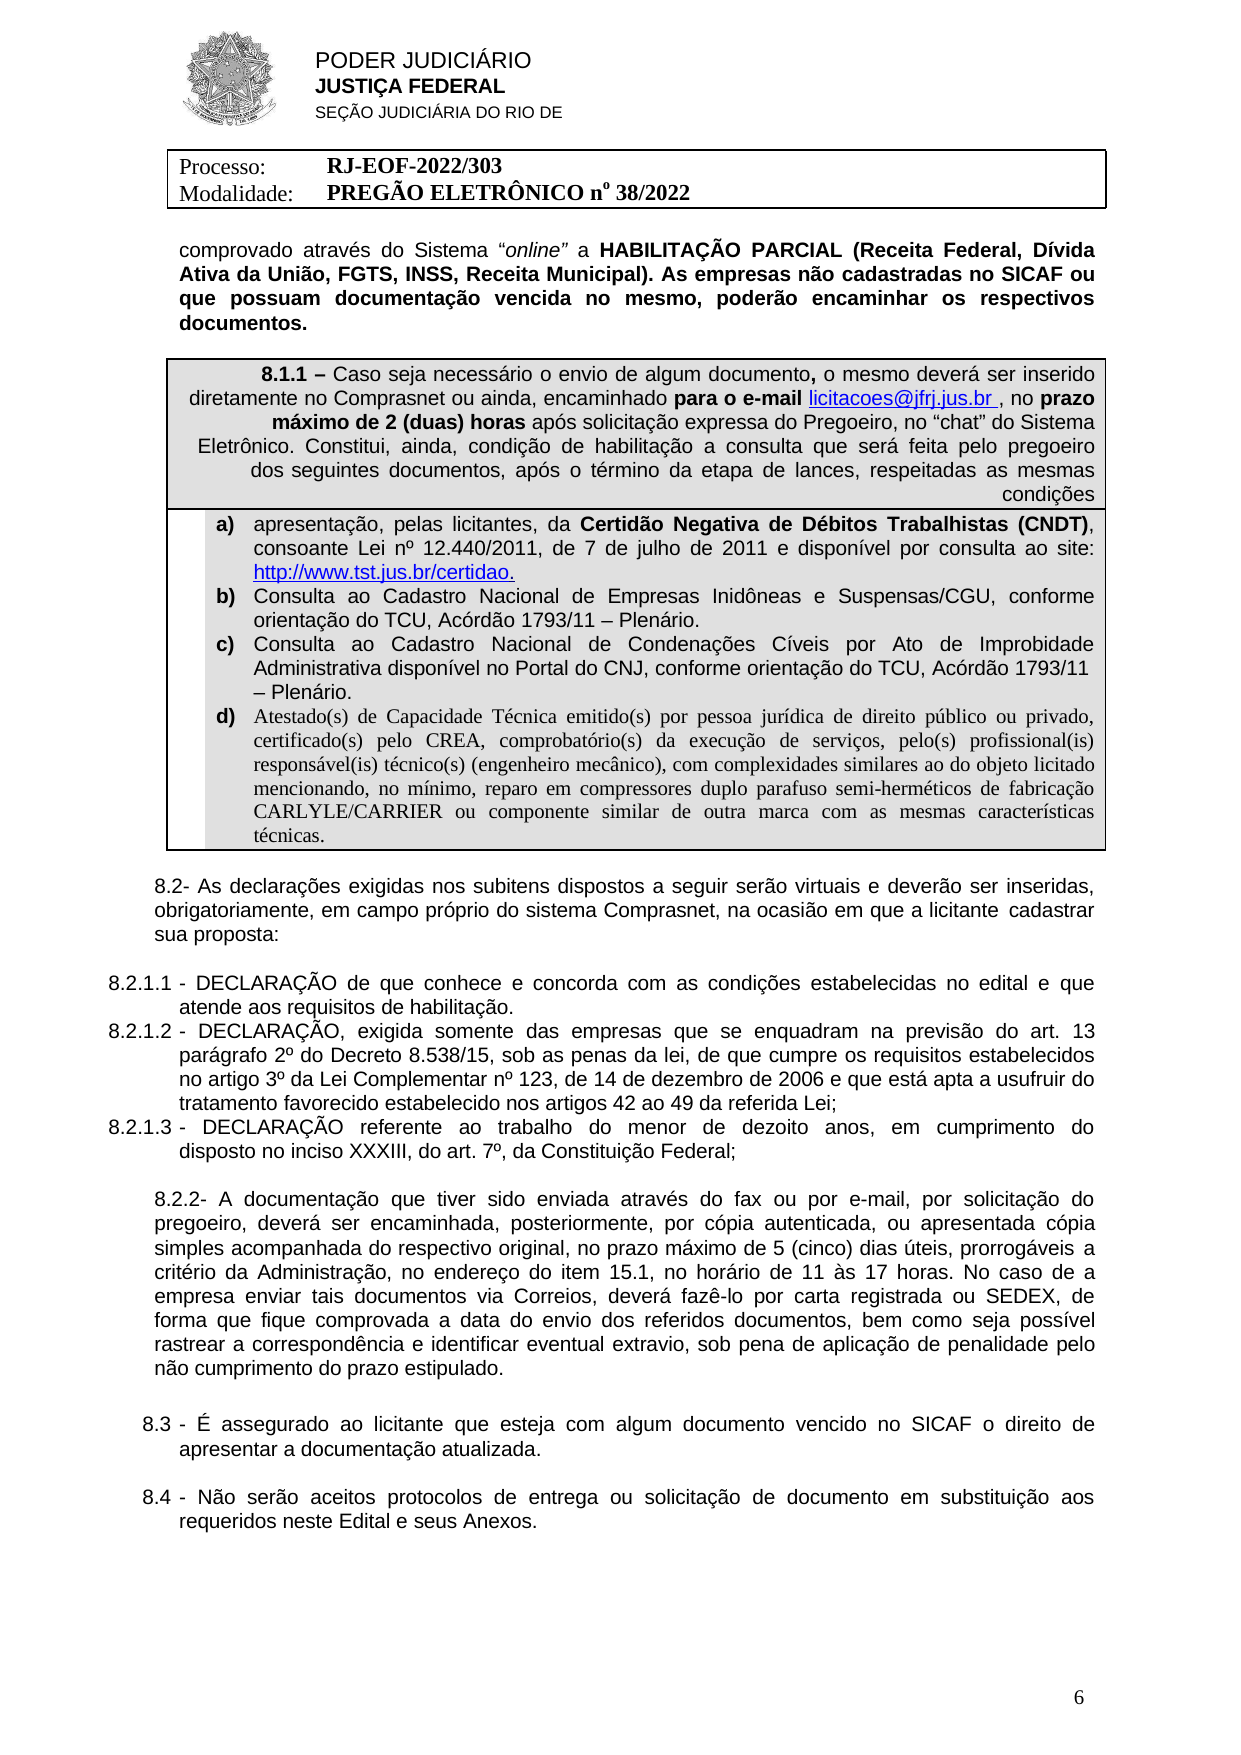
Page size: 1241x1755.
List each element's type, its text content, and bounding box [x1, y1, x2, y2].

list - DECLARAÇÃO referente ao trabalho do menor de dezoito anos, em cumprimento do disposto no inciso XXXIII, do art. 7º, da Constituição Federal; [154, 1115, 1095, 1163]
list - DECLARAÇÃO de que conhece e concorda com as condições estabelecidas no edital e que atende aos requisitos de habilitação. [154, 970, 1095, 1018]
table_header 8.1.1 – Caso seja necessário o envio de algum documento, o mesmo deverá ser inserido diretamente no Comprasnet ou ainda, encaminhado para o e-mail licitacoes@jfrj.jus.br , no prazo máximo de 2 (duas) horas após solicitação expressa do Pregoeiro, no “chat” do Sistema Eletrônico. Constitui, ainda, condição de habilitação a consulta que será feita pelo pregoeiro dos seguintes documentos, após o término da etapa de lances, respeitadas as mesmas condições acima: [168, 360, 1105, 508]
list - DECLARAÇÃO, exigida somente das empresas que se enquadram na previsão do art. 13 parágrafo 2º do Decreto 8.538/15, sob as penas da lei, de que cumpre os requisitos estabelecidos no artigo 3º da Lei Complementar nº 123, de 14 de dezembro de 2006 e que está apta a usufruir do tratamento favorecido estabelecido nos artigos 42 ao 49 da referida Lei; [154, 1018, 1095, 1115]
text 8.2.2- A documentação que tiver sido enviada através do fax ou por e-mail, por solicitação do pregoeiro, deverá ser encaminhada, posteriormente, por cópia autenticada, ou apresentada cópia simples acompanhada do respectivo original, no prazo máximo de 5 (cinco) dias úteis, prorrogáveis a critério da Administração, no endereço do item 15.1, no horário de 11 às 17 horas. No caso de a empresa enviar tais documentos via Correios, deverá fazê-lo por carta registrada ou SEDEX, de forma que fique comprovada a data do envio dos referidos documentos, bem como seja possível rastrear a correspondência e identificar eventual extravio, sob pena de aplicação de penalidade pelo não cumprimento do prazo estipulado. [154, 1187, 1095, 1380]
list - Não serão aceitos protocolos de entrega ou solicitação de documento em substituição aos requeridos neste Edital e seus Anexos. [154, 1484, 1095, 1533]
text 8.2- As declarações exigidas nos subitens dispostos a seguir serão virtuais e deverão ser inseridas, obrigatoriamente, em campo próprio do sistema Comprasnet, na ocasião em que a licitante cadastrar sua proposta: [154, 874, 1095, 946]
table_cell apresentação, pelas licitantes, da Certidão Negativa de Débitos Trabalhistas (CNDT), consoante Lei nº 12.440/2011, de 7 de julho de 2011 e disponível por consulta ao site: http://www.tst.jus.br/certidao. Consulta ao Cadastro Nacional de Empresas Inidôneas e Suspensas/CGU, conforme orientação do TCU, Acórdão 1793/11 – Plenário. Consulta ao Cadastro Nacional de Condenações Cíveis por Ato de Improbidade Administrativa disponível no Portal do CNJ, conforme orientação do TCU, Acórdão 1793/11 – Plenário. Atestado(s) de Capacidade Técnica emitido(s) por pessoa jurídica de direito público ou privado, certificado(s) pelo CREA, comprobatório(s) da execução de serviços, pelo(s) profissional(is) responsável(is) técnico(s) (engenheiro mecânico), com complexidades similares ao do objeto licitado mencionando, no mínimo, reparo em compressores duplo parafuso semi-herméticos de fabricação CARLYLE/CARRIER ou componente similar de outra marca com as mesmas características técnicas. [205, 510, 1105, 849]
subtitle comprovado através do Sistema “online” a HABILITAÇÃO PARCIAL (Receita Federal, Dívida Ativa da União, FGTS, INSS, Receita Municipal). As empresas não cadastradas no SICAF ou que possuam documentação vencida no mesmo, poderão encaminhar os respectivos documentos. [179, 238, 1095, 334]
list - É assegurado ao licitante que esteja com algum documento vencido no SICAF o direito de apresentar a documentação atualizada. [154, 1412, 1095, 1460]
table_cell [168, 510, 205, 849]
